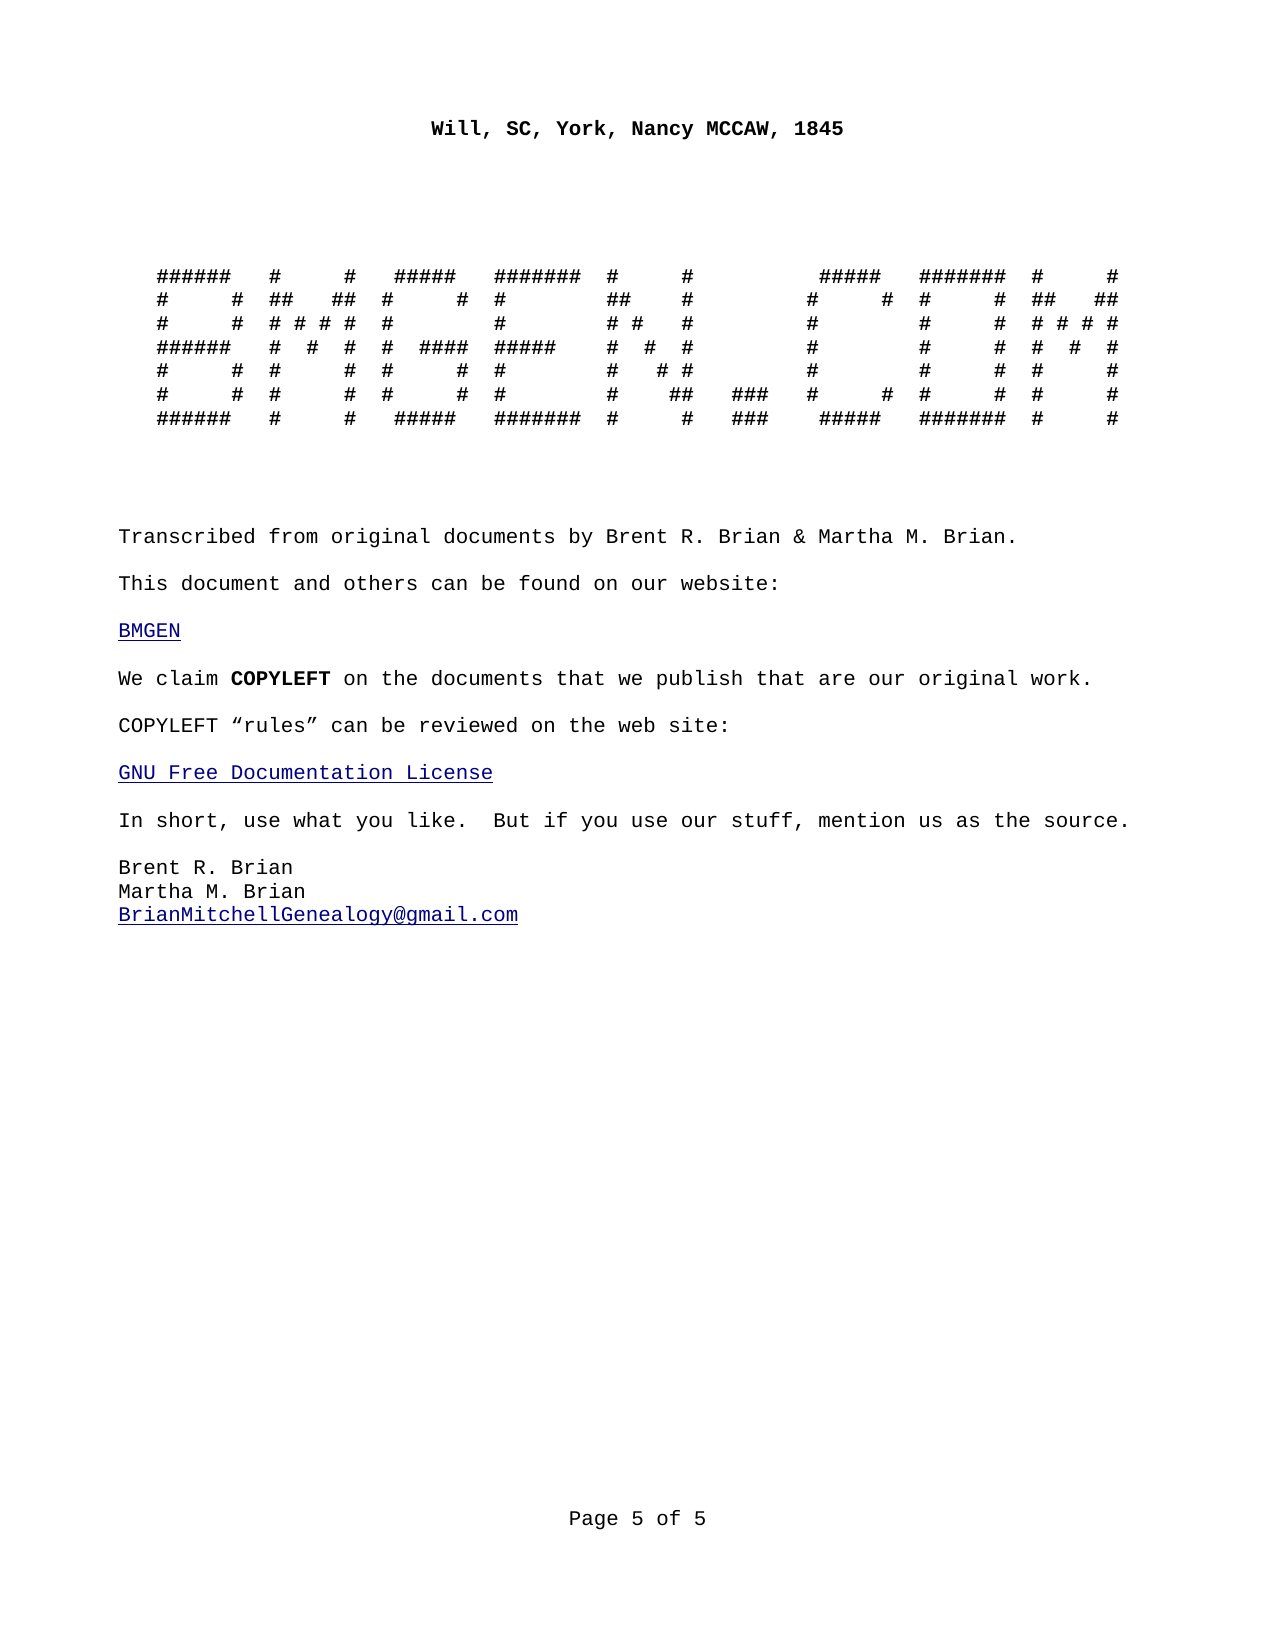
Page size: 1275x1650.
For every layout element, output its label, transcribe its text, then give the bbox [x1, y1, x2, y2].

text ###### # # ##### ####### # # ##### ####### # # [118, 266, 1157, 289]
text ###### # # ##### ####### # # ### ##### ####### # # [118, 408, 1157, 431]
text # # # # # # # # # # # # # # # [118, 360, 1157, 384]
text We claim COPYLEFT on the documents that we publish that are our original work. [118, 668, 1157, 691]
text GNU Free Documentation License [118, 762, 1157, 786]
text Transcribed from original documents by Brent R. Brian & Martha M. Brian. [118, 526, 1157, 549]
text Martha M. Brian [118, 881, 1157, 904]
text # # # # # # # # # # # # # # # # # # [118, 313, 1157, 337]
text Brent R. Brian [118, 857, 1157, 881]
text # # # # # # # # ## ### # # # # # # [118, 384, 1157, 408]
text In short, use what you like. But if you use our stuff, mention us as the source. [118, 810, 1157, 833]
text # # ## ## # # # ## # # # # # ## ## [118, 289, 1157, 313]
text BMGEN [118, 621, 1157, 644]
text BrianMitchellGenealogy@gmail.com [118, 904, 1157, 928]
text COPYLEFT “rules” can be reviewed on the web site: [118, 715, 1157, 739]
text ###### # # # # #### ##### # # # # # # # # # [118, 337, 1157, 360]
text This document and others can be found on our website: [118, 573, 1157, 597]
